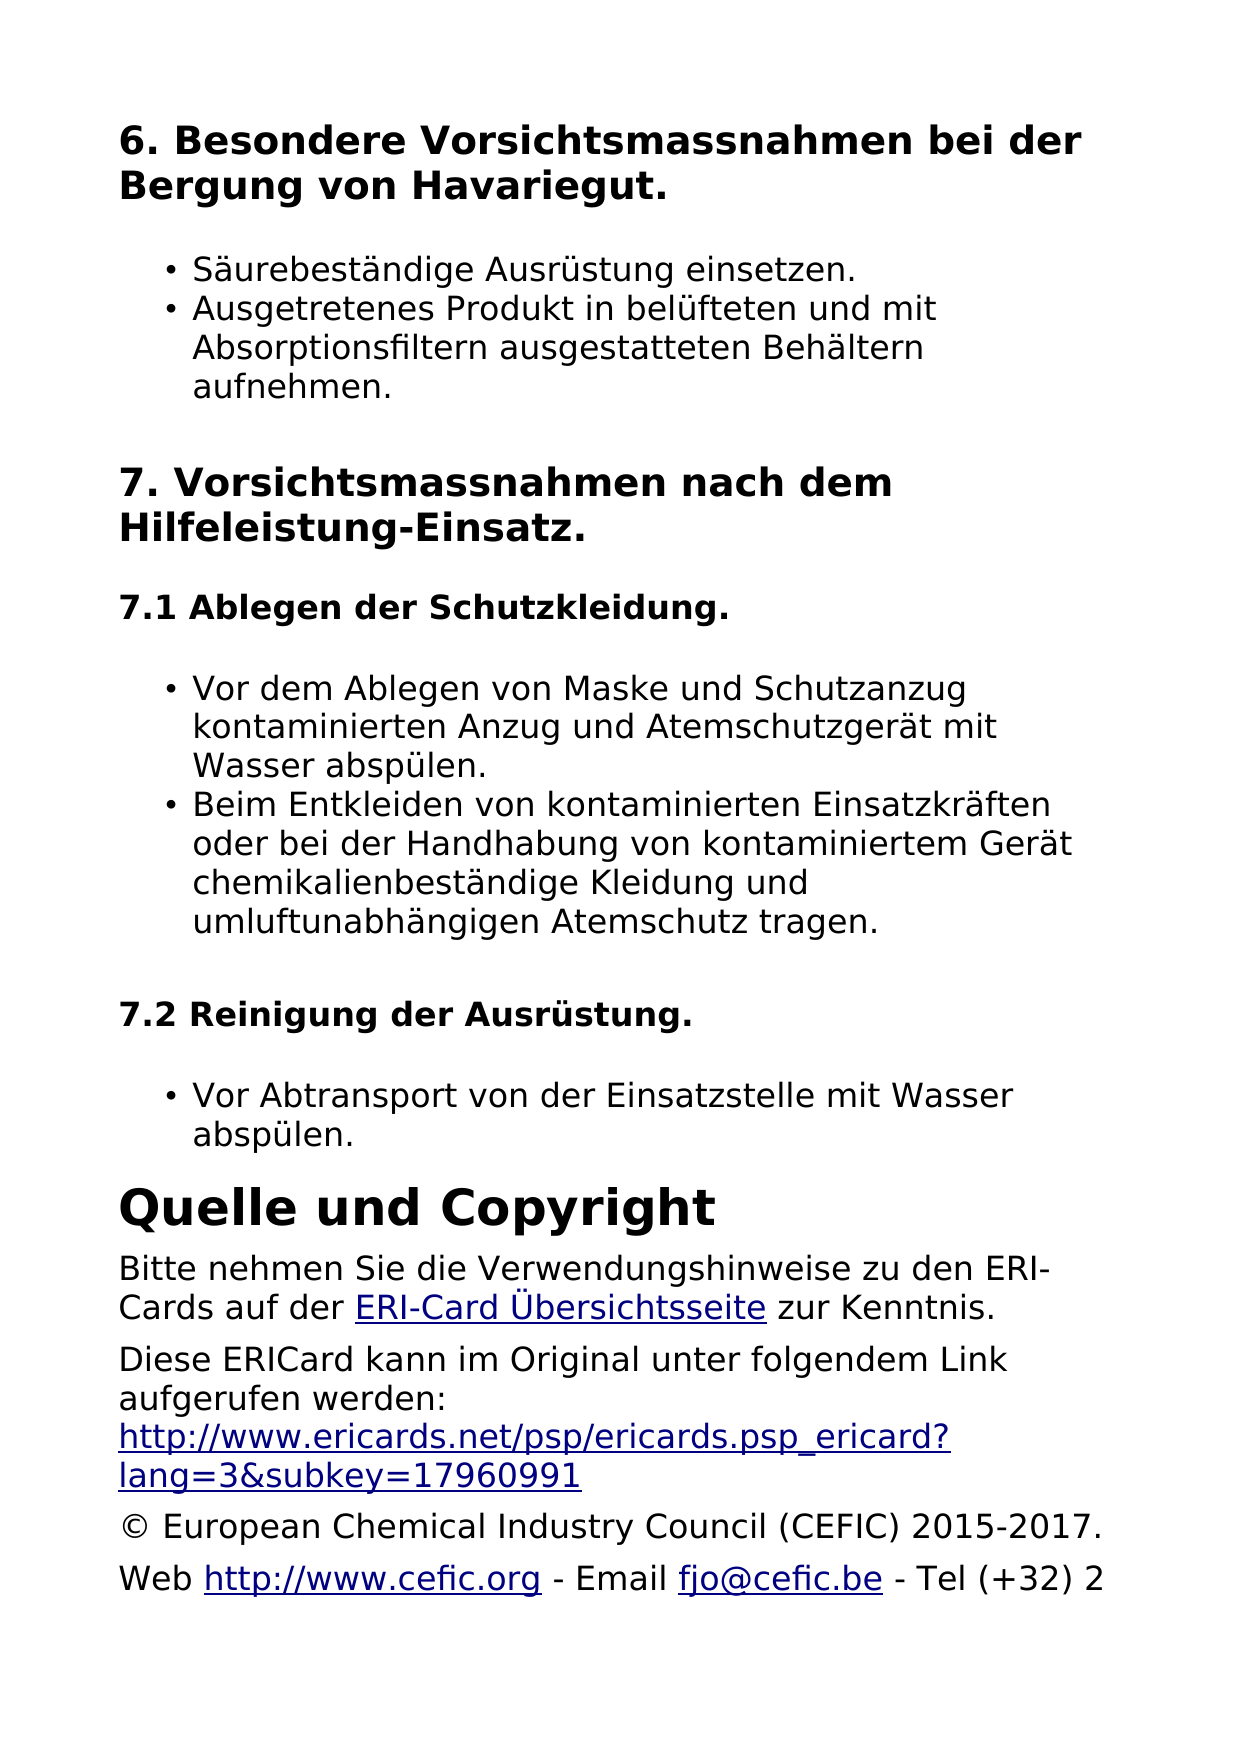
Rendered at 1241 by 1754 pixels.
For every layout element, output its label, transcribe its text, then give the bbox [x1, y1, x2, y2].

list Vor Abtransport von der Einsatzstelle mit Wasser abspülen. [177, 1076, 1122, 1154]
list Beim Entkleiden von kontaminierten Einsatzkräften oder bei der Handhabung von kontaminiertem Gerät chemikalienbeständige Kleidung und umluftunabhängigen Atemschutz tragen. [177, 786, 1122, 941]
list Säurebeständige Ausrüstung einsetzen. [177, 251, 1122, 289]
subtitle 7.2 Reinigung der Ausrüstung. [118, 996, 1122, 1034]
subtitle Quelle und Copyright [118, 1179, 1122, 1237]
list Vor dem Ablegen von Maske und Schutzanzug kontaminierten Anzug und Atemschutzgerät mit Wasser abspülen. [177, 669, 1122, 786]
subtitle 7. Vorsichtsmassnahmen nach dem Hilfeleistung-Einsatz. [118, 460, 1122, 551]
text Diese ERICard kann im Original unter folgendem Link aufgerufen werden: http://www.ericards.net/psp/ericards.psp_ericard?lang=3&subkey=17960991 [118, 1340, 1122, 1496]
list Ausgetretenes Produkt in belüfteten und mit Absorptionsfiltern ausgestatteten Behältern aufnehmen. [177, 289, 1122, 406]
text Bitte nehmen Sie die Verwendungshinweise zu den ERI-Cards auf der ERI-Card Übersichtsseite zur Kenntnis. [118, 1250, 1122, 1328]
subtitle 6. Besondere Vorsichtsmassnahmen bei der Bergung von Havariegut. [118, 118, 1122, 208]
text Web http://www.cefic.org - Email fjo@cefic.be - Tel (+32) 2 [118, 1559, 1122, 1598]
text © European Chemical Industry Council (CEFIC) 2015-2017. [118, 1508, 1122, 1547]
subtitle 7.1 Ablegen der Schutzkleidung. [118, 588, 1122, 627]
